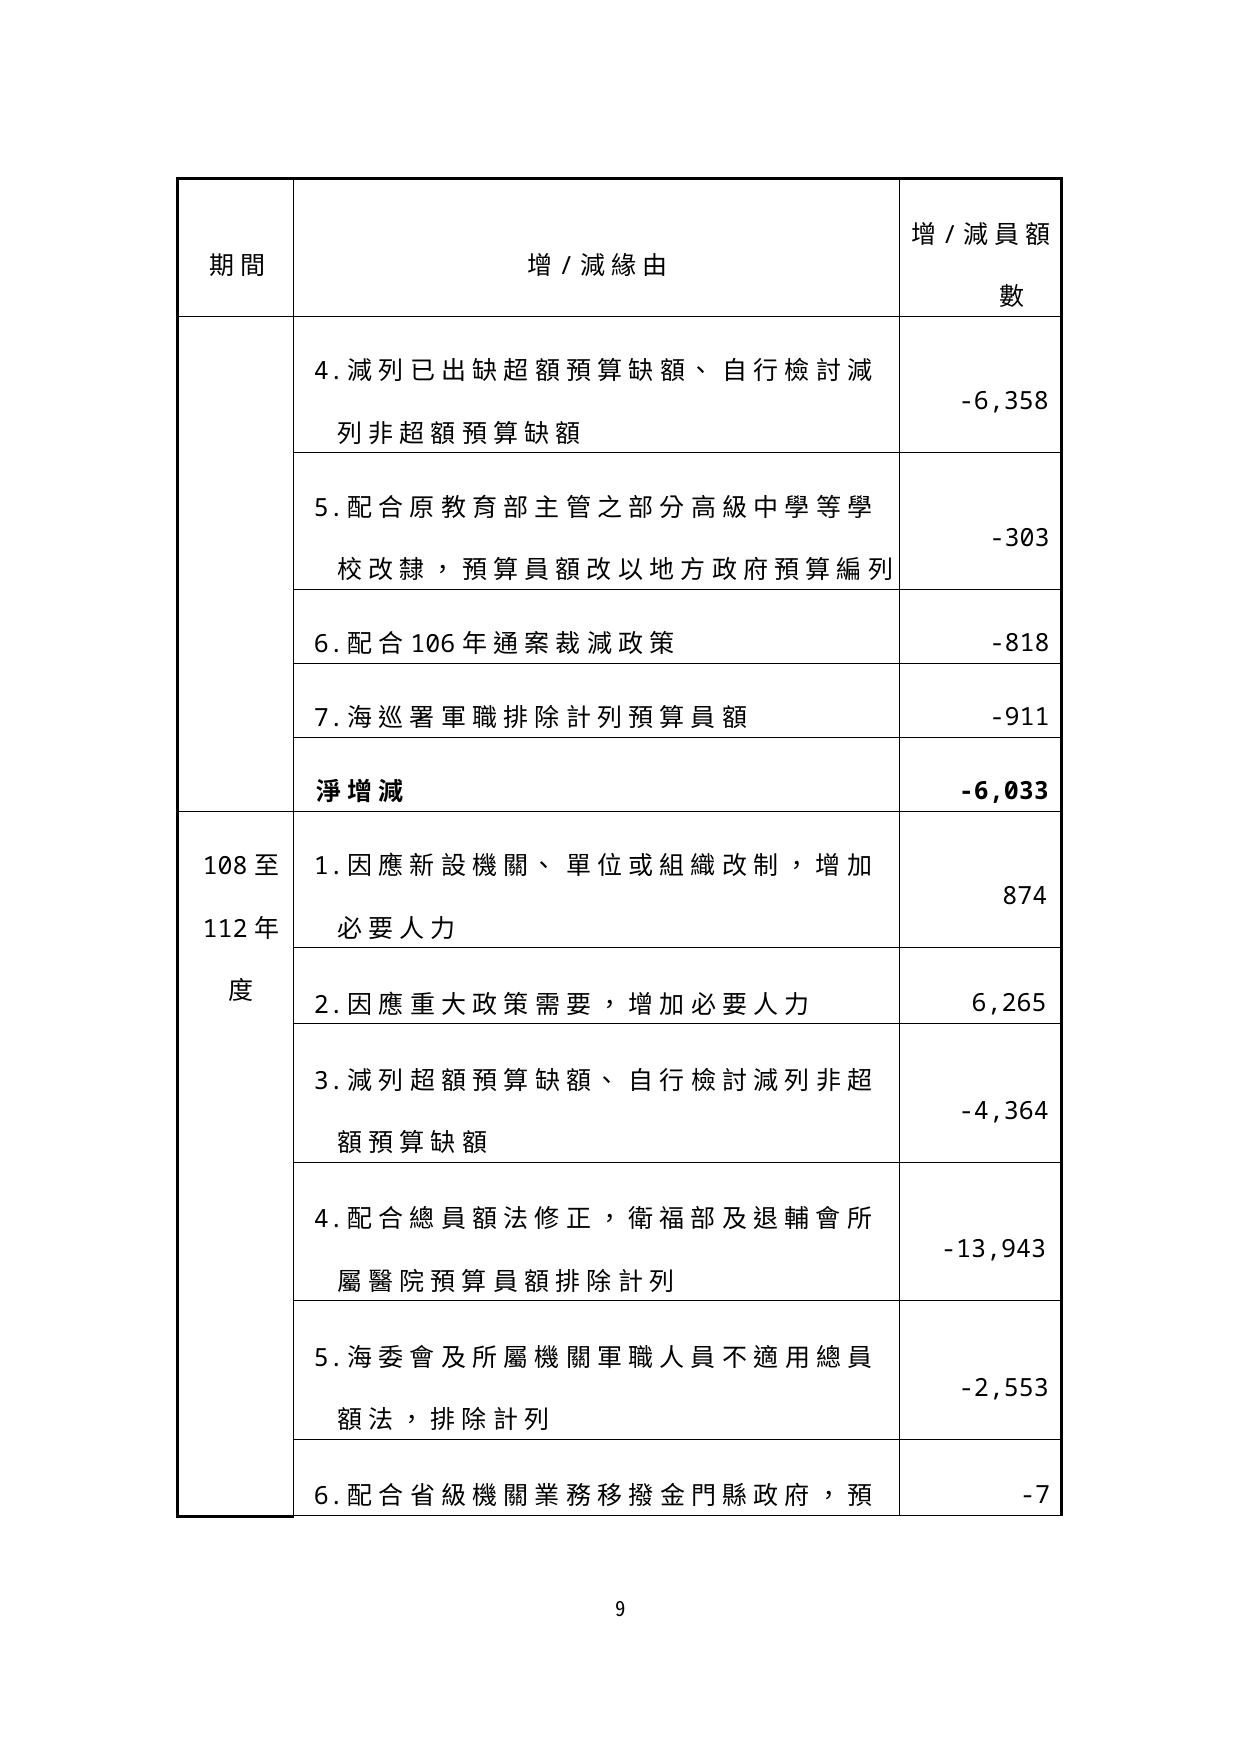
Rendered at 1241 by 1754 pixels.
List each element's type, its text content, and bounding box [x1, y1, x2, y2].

table_cell 1.因應新設機關、單位或組織改制，增加必要人力 [294, 812, 899, 947]
table_cell [179, 317, 293, 811]
table_cell -7 [900, 1440, 1060, 1515]
table_cell 5.海委會及所屬機關軍職人員不適用總員額法，排除計列 [294, 1301, 899, 1439]
table_cell -818 [900, 590, 1060, 663]
table_header 增/減員額數 [900, 180, 1060, 316]
table_cell -13,943 [900, 1163, 1060, 1300]
table_cell 4.配合總員額法修正，衛福部及退輔會所屬醫院預算員額排除計列 [294, 1163, 899, 1300]
table_cell 7.海巡署軍職排除計列預算員額 [294, 664, 899, 737]
table_cell -6,033 [900, 738, 1060, 811]
table_cell 6.配合106年通案裁減政策 [294, 590, 899, 663]
table_cell -911 [900, 664, 1060, 737]
table_cell -6,358 [900, 317, 1060, 452]
table_cell -2,553 [900, 1301, 1060, 1439]
table_cell 4.減列已出缺超額預算缺額、自行檢討減列非超額預算缺額 [294, 317, 899, 452]
table_cell 6.配合省級機關業務移撥金門縣政府，預 [294, 1440, 899, 1515]
table_cell 6,265 [900, 948, 1060, 1023]
table_cell -4,364 [900, 1024, 1060, 1162]
table_cell 874 [900, 812, 1060, 947]
table_cell 108至112年度 [179, 812, 293, 1515]
table_cell 3.減列超額預算缺額、自行檢討減列非超額預算缺額 [294, 1024, 899, 1162]
table_cell 淨增減 [294, 738, 899, 811]
table_header 增/減緣由 [294, 180, 899, 316]
table_cell 5.配合原教育部主管之部分高級中學等學校改隸，預算員額改以地方政府預算編列 [294, 453, 899, 589]
table_header 期間 [179, 180, 293, 316]
table_cell 2.因應重大政策需要，增加必要人力 [294, 948, 899, 1023]
table_cell -303 [900, 453, 1060, 589]
